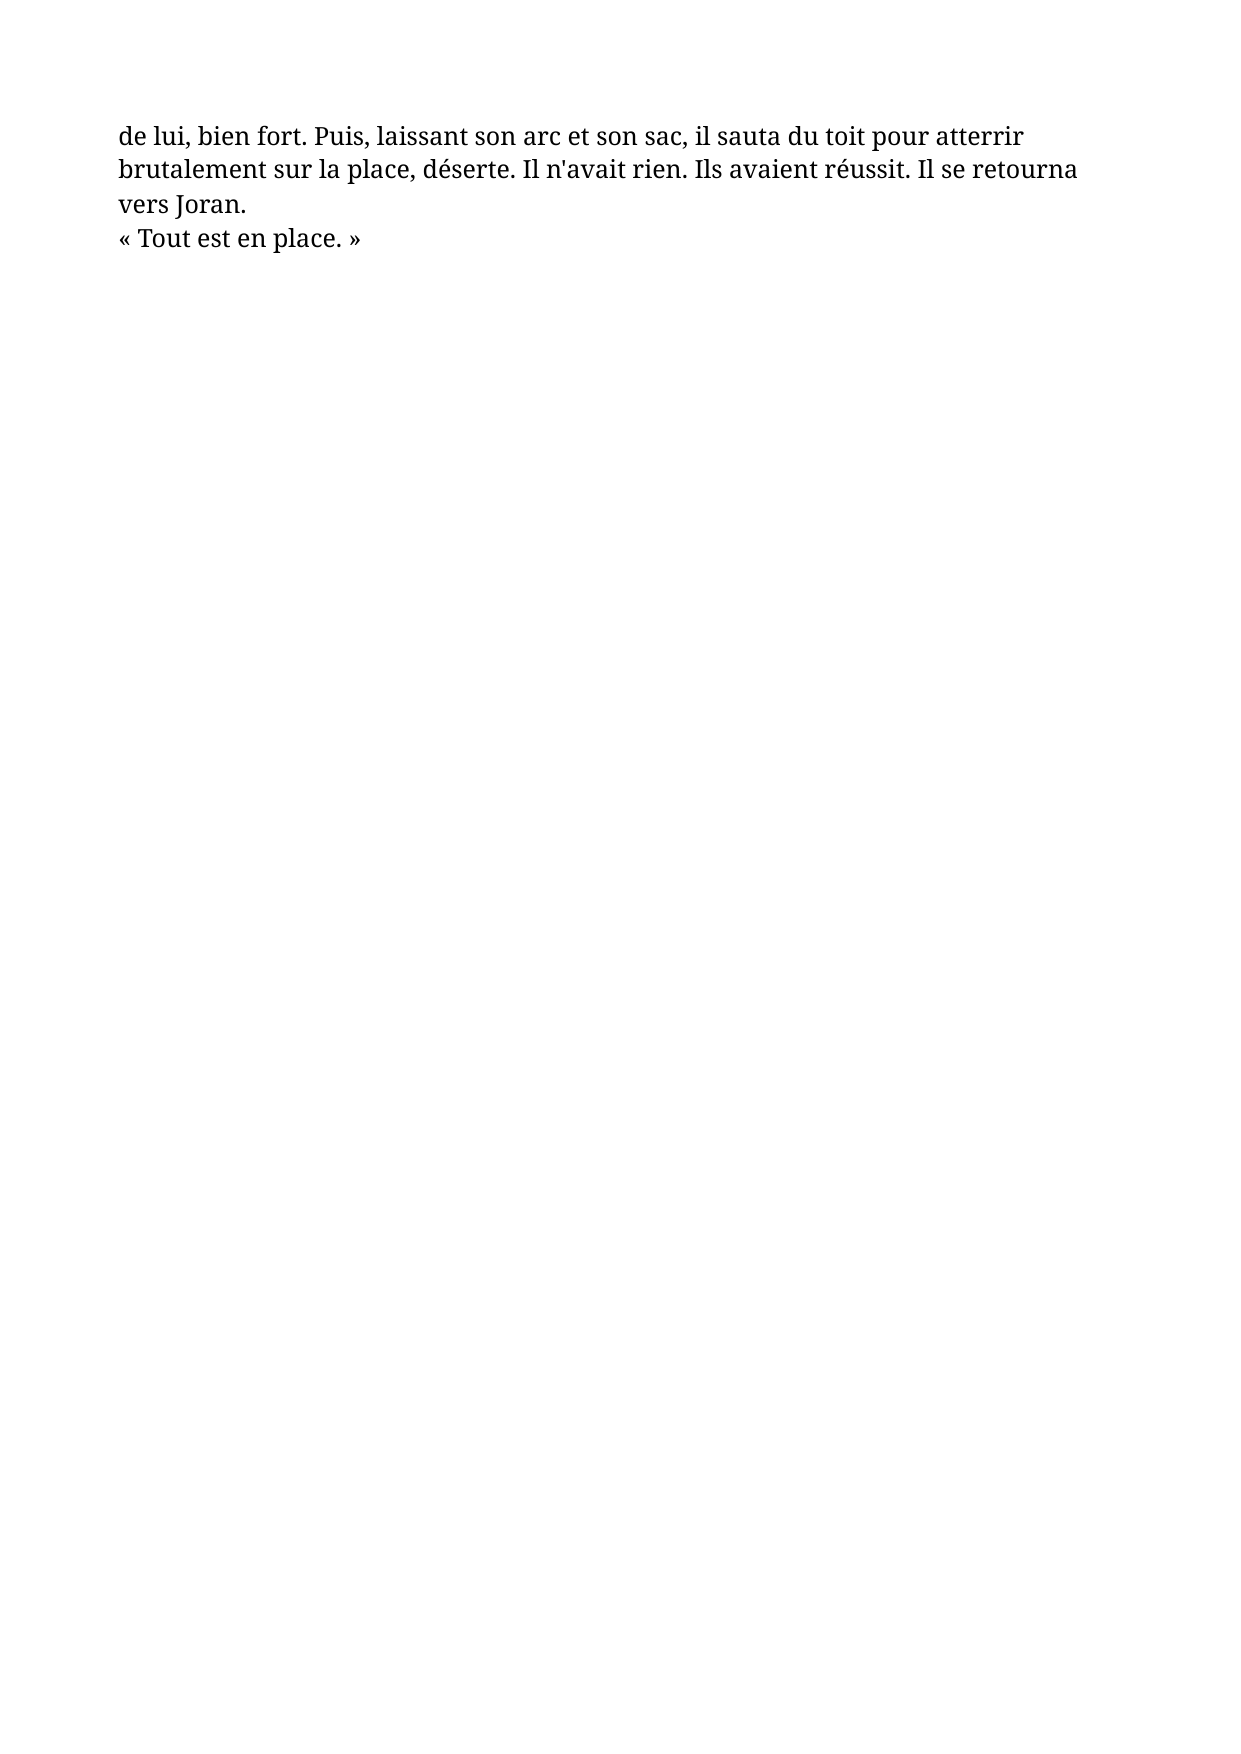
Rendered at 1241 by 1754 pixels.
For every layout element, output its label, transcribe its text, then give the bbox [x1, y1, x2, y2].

text « Tout est en place. » [118, 220, 1122, 254]
text de lui, bien fort. Puis, laissant son arc et son sac, il sauta du toit pour atterrir brutalement sur la place, déserte. Il n'avait rien. Ils avaient réussit. Il se retourna vers Joran. [118, 118, 1122, 220]
